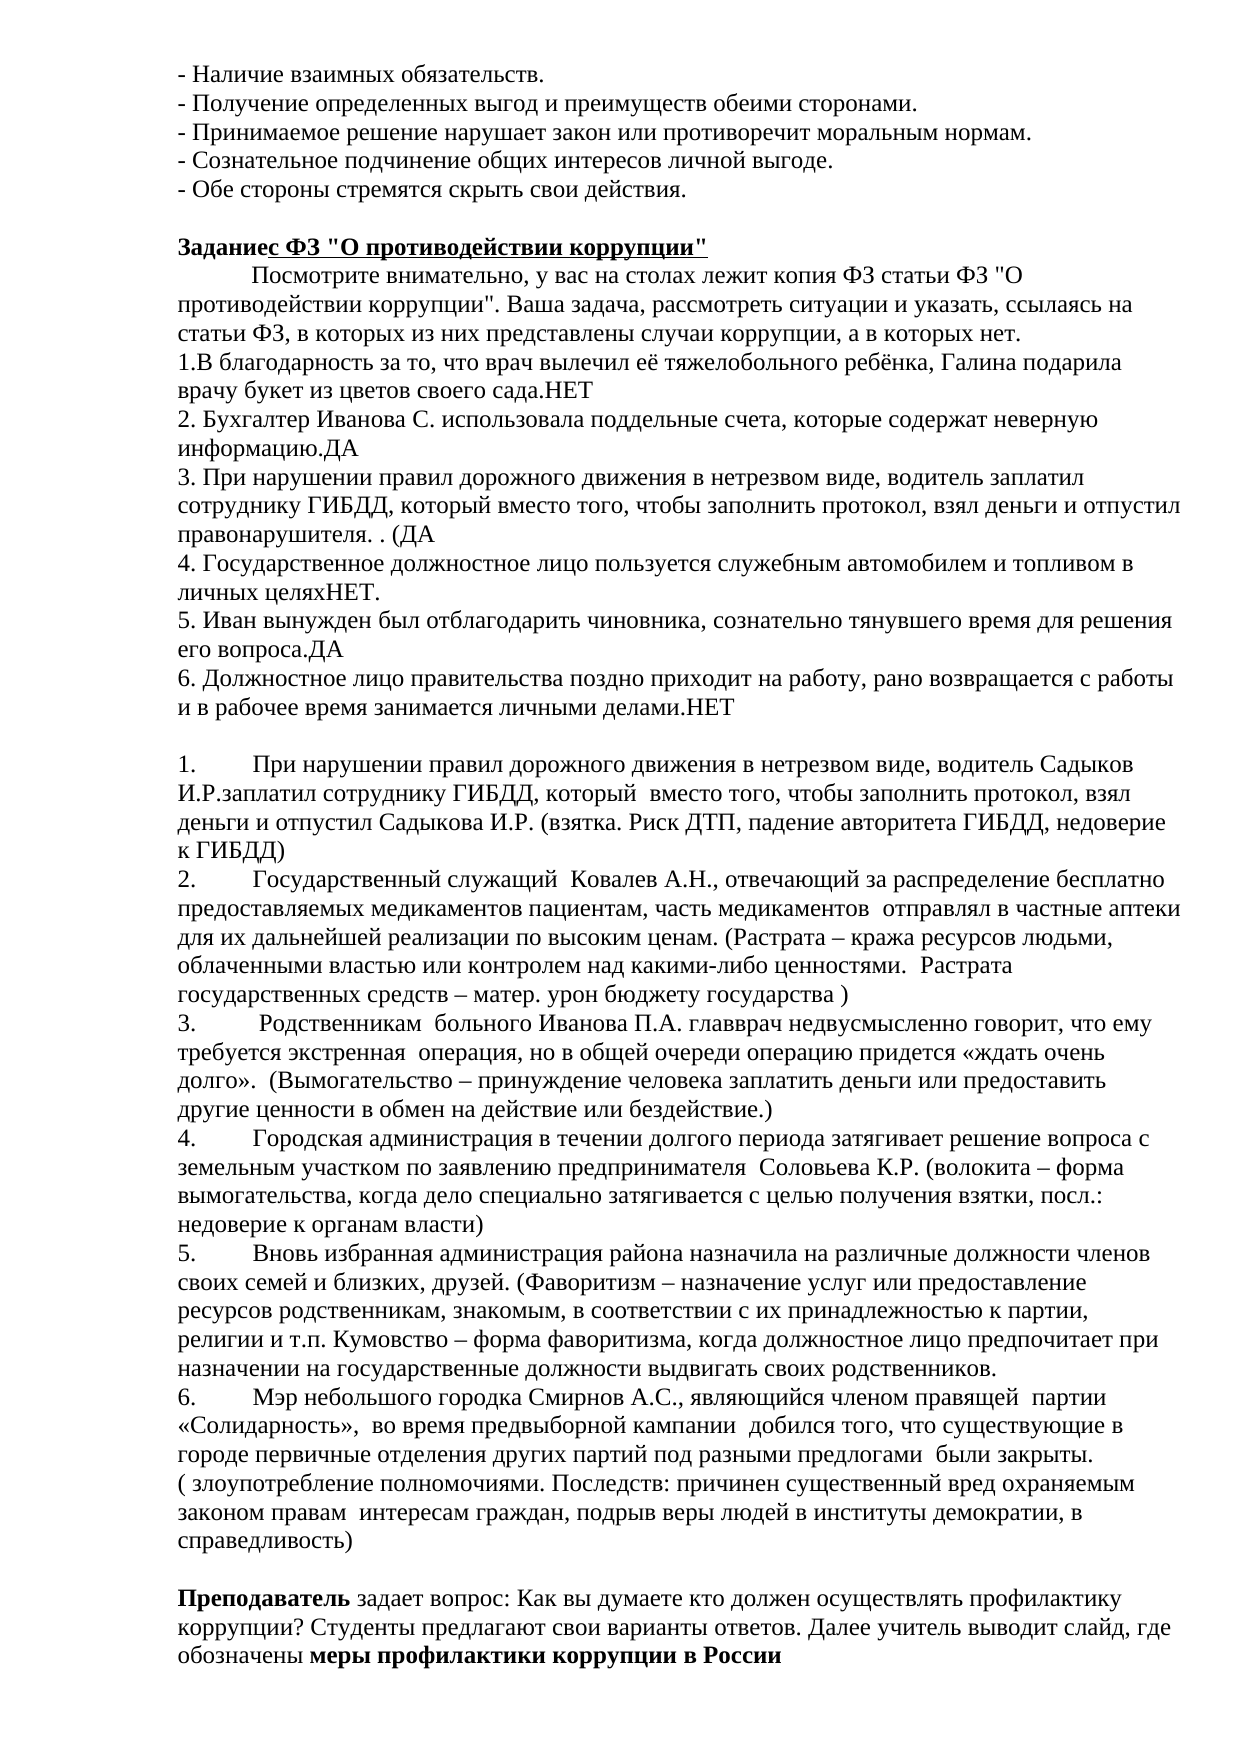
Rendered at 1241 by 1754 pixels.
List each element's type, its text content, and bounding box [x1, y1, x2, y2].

text Преподаватель задает вопрос: Как вы думаете кто должен осуществлять профилактику коррупции? Студенты предлагают свои варианты ответов. Далее учитель выводит слайд, где обозначены меры профилактики коррупции в России [177, 1583, 1181, 1669]
text Заданиес ФЗ "О противодействии коррупции" [177, 232, 1181, 260]
text - Получение определенных выгод и преимуществ обеими сторонами. [177, 88, 1181, 117]
list Государственный служащий Ковалев А.Н., отвечающий за распределение бесплатно предоставляемых медикаментов пациентам, часть медикаментов отправлял в частные аптеки для их дальнейшей реализации по высоким ценам. (Растрата – кража ресурсов людьми, облаченными властью или контролем над какими-либо ценностями. Растрата государственных средств – матер. урон бюджету государства ) [177, 864, 1181, 1008]
text 3. При нарушении правил дорожного движения в нетрезвом виде, водитель заплатил сотруднику ГИБДД, который вместо того, чтобы заполнить протокол, взял деньги и отпустил правонарушителя. . (ДА [177, 462, 1181, 548]
text - Принимаемое решение нарушает закон или противоречит моральным нормам. [177, 117, 1181, 145]
text - Наличие взаимных обязательств. [177, 59, 1181, 88]
list Родственникам больного Иванова П.А. главврач недвусмысленно говорит, что ему требуется экстренная операция, но в общей очереди операцию придется «ждать очень долго». (Вымогательство – принуждение человека заплатить деньги или предоставить другие ценности в обмен на действие или бездействие.) [177, 1008, 1181, 1123]
list При нарушении правил дорожного движения в нетрезвом виде, водитель Садыков И.Р.заплатил сотруднику ГИБДД, который вместо того, чтобы заполнить протокол, взял деньги и отпустил Садыкова И.Р. (взятка. Риск ДТП, падение авторитета ГИБДД, недоверие к ГИБДД) [177, 749, 1181, 864]
text - Сознательное подчинение общих интересов личной выгоде. [177, 145, 1181, 174]
text 4. Государственное должностное лицо пользуется служебным автомобилем и топливом в личных целяхНЕТ. [177, 548, 1181, 605]
text 5. Иван вынужден был отблагодарить чиновника, сознательно тянувшего время для решения его вопроса.ДА [177, 605, 1181, 663]
text 2. Бухгалтер Иванова С. использовала поддельные счета, которые содержат неверную информацию.ДА [177, 404, 1181, 462]
text 1.В благодарность за то, что врач вылечил её тяжелобольного ребёнка, Галина подарила врачу букет из цветов своего сада.НЕТ [177, 347, 1181, 404]
text - Обе стороны стремятся скрыть свои действия. [177, 174, 1181, 203]
list Вновь избранная администрация района назначила на различные должности членов своих семей и близких, друзей. (Фаворитизм – назначение услуг или предоставление ресурсов родственникам, знакомым, в соответствии с их принадлежностью к партии, религии и т.п. Кумовство – форма фаворитизма, когда должностное лицо предпочитает при назначении на государственные должности выдвигать своих родственников. [177, 1238, 1181, 1382]
text 6. Должностное лицо правительства поздно приходит на работу, рано возвращается с работы и в рабочее время занимается личными делами.НЕТ [177, 663, 1181, 720]
list Городская администрация в течении долгого периода затягивает решение вопроса с земельным участком по заявлению предпринимателя Соловьева К.Р. (волокита – форма вымогательства, когда дело специально затягивается с целью получения взятки, посл.: недоверие к органам власти) [177, 1123, 1181, 1238]
list Мэр небольшого городка Смирнов А.С., являющийся членом правящей партии «Солидарность», во время предвыборной кампании добился того, что существующие в городе первичные отделения других партий под разными предлогами были закрыты. ( злоупотребление полномочиями. Последств: причинен существенный вред охраняемым законом правам интересам граждан, подрыв веры людей в институты демократии, в справедливость) [177, 1382, 1181, 1554]
text Посмотрите внимательно, у вас на столах лежит копия ФЗ статьи ФЗ "О противодействии коррупции". Ваша задача, рассмотреть ситуации и указать, ссылаясь на статьи ФЗ, в которых из них представлены случаи коррупции, а в которых нет. [177, 260, 1181, 347]
